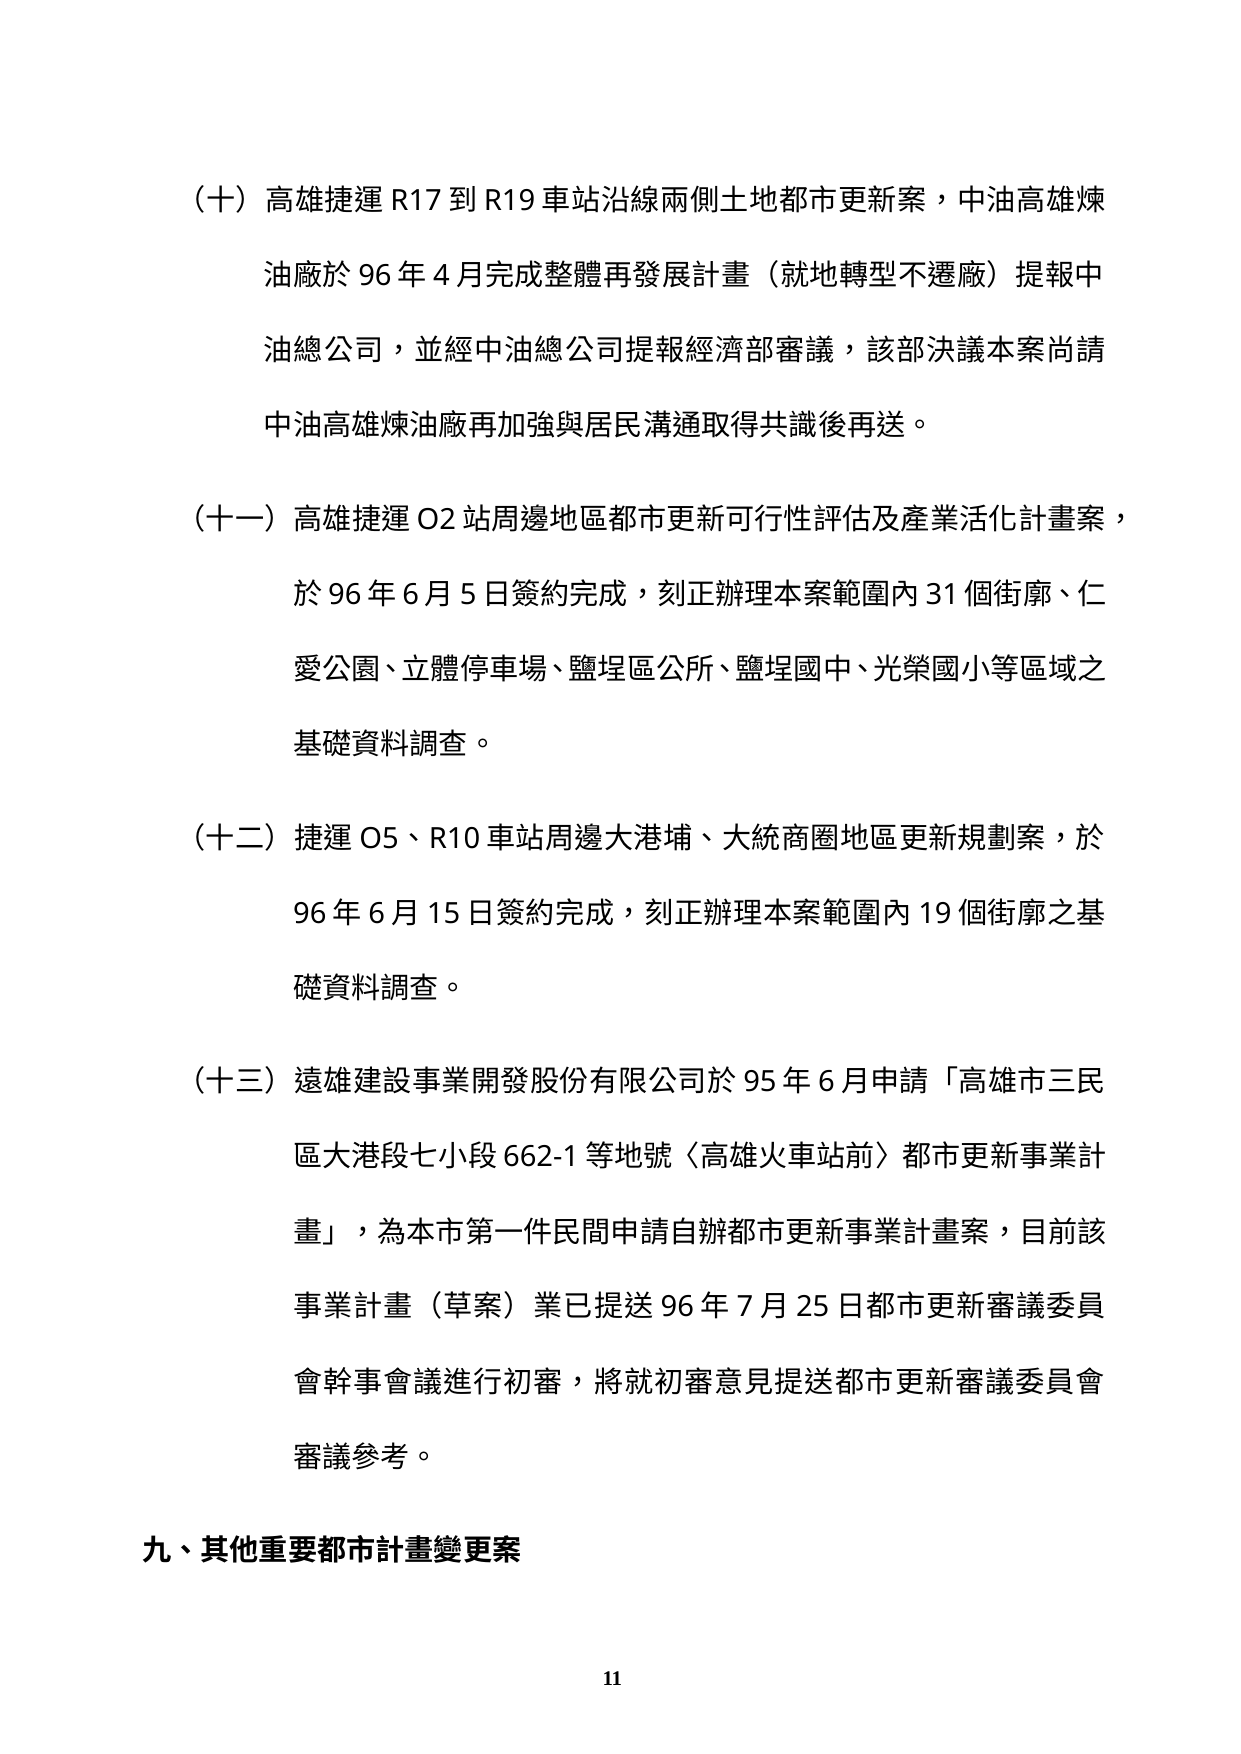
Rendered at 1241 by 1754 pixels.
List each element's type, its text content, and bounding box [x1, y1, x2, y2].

text （十一）高雄捷運O2站周邊地區都市更新可行性評估及產業活化計畫案，於96年6月5日簽約完成，刻正辦理本案範圍內31個街廓、仁愛公園、立體停車場、鹽埕區公所、鹽埕國中、光榮國小等區域之基礎資料調查。 [176, 479, 1106, 779]
text （十）高雄捷運R17到R19車站沿線兩側土地都市更新案，中油高雄煉油廠於96年4月完成整體再發展計畫（就地轉型不遷廠）提報中油總公司，並經中油總公司提報經濟部審議，該部決議本案尚請中油高雄煉油廠再加強與居民溝通取得共識後再送。 [176, 161, 1106, 461]
text （十三）遠雄建設事業開發股份有限公司於95年6月申請「高雄市三民區大港段七小段662-1等地號〈高雄火車站前〉都市更新事業計畫」，為本市第一件民間申請自辦都市更新事業計畫案，目前該事業計畫（草案）業已提送96年7月25日都市更新審議委員會幹事會議進行初審，將就初審意見提送都市更新審議委員會審議參考。 [176, 1042, 1106, 1492]
text （十二）捷運O5、R10車站周邊大港埔、大統商圈地區更新規劃案，於96年6月15日簽約完成，刻正辦理本案範圍內19個街廓之基礎資料調查。 [176, 798, 1106, 1023]
text 九、其他重要都市計畫變更案 [142, 1511, 1106, 1586]
